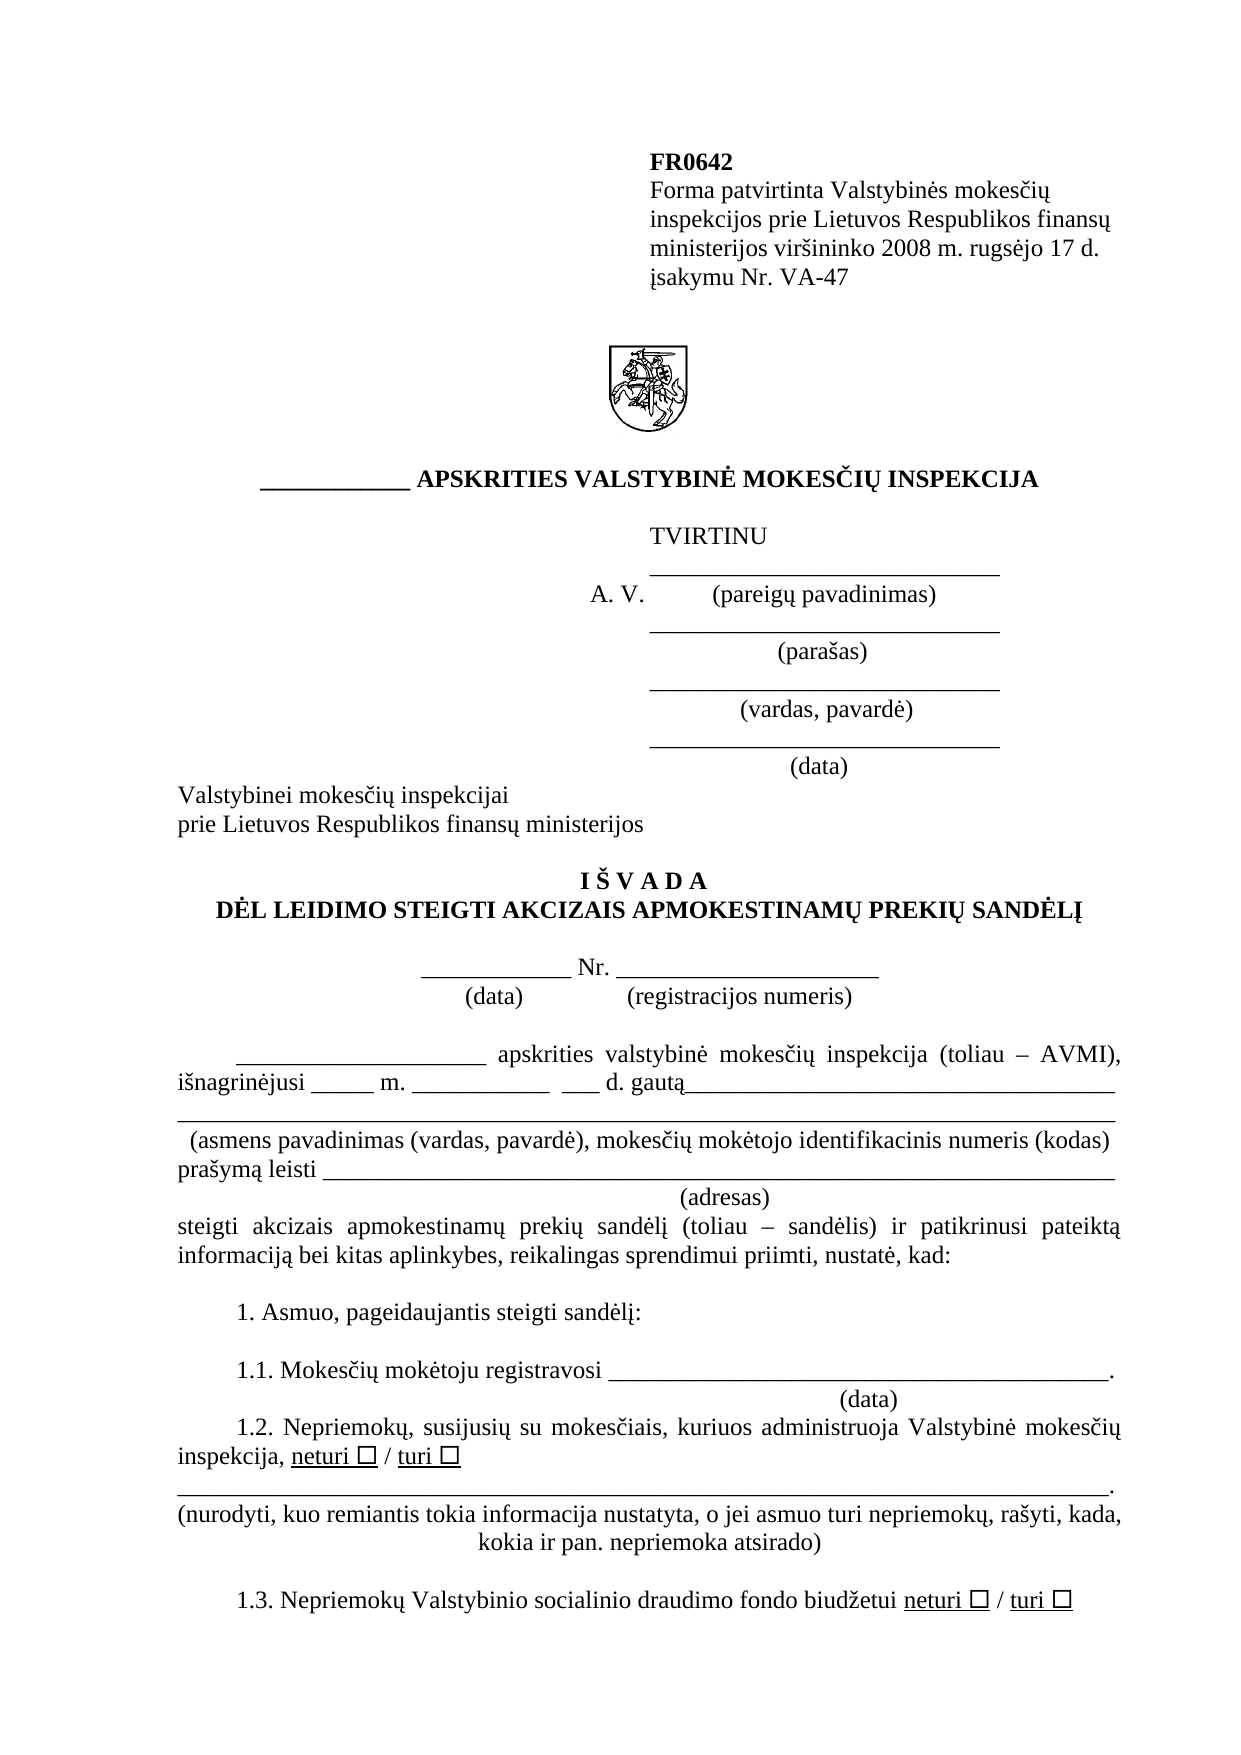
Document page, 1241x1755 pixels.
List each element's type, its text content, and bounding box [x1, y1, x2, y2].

text 1. Asmuo, pageidaujantis steigti sandėlį: [177, 1297, 1122, 1326]
text ____________________________ [649, 550, 1122, 579]
text ____________________ apskrities valstybinė mokesčių inspekcija (toliau – AVMI), išnagrinėjusi _____ m. ___________ ___ d. gautą [177, 1039, 1122, 1096]
text prašymą leisti [177, 1154, 1122, 1182]
text 1.3. Nepriemokų Valstybinio socialinio draudimo fondo biudžetui neturi [] / turi [] [177, 1585, 1122, 1614]
text Forma patvirtinta Valstybinės mokesčių inspekcijos prie Lietuvos Respublikos finansų ministerijos viršininko 2008 m. rugsėjo 17 d. įsakymu Nr. VA-47 [649, 176, 1122, 291]
text (nurodyti, kuo remiantis tokia informacija nustatyta, o jei asmuo turi nepriemokų, rašyti, kada, kokia ir pan. nepriemoka atsirado) [177, 1499, 1122, 1556]
text (vardas, pavardė) [740, 694, 1122, 722]
text 1.1. Mokesčių mokėtoju registravosi . [177, 1355, 1122, 1384]
text FR0642 [649, 147, 1122, 176]
text ____________________________ [649, 665, 1122, 694]
text ____________________________ [649, 722, 1122, 751]
text IŠVADA DĖL LEIDIMO STEIGTI AKCIZAIS APMOKESTINAMŲ PREKIŲ SANDĖLĮ [177, 866, 1122, 924]
text (data) [790, 751, 1122, 780]
text 1.2. Nepriemokų, susijusių su mokesčiais, kuriuos administruoja Valstybinė mokesčių inspekcija, neturi [] / turi [] [177, 1412, 1122, 1470]
text (herbas) [177, 319, 1122, 435]
text (asmens pavadinimas (vardas, pavardė), mokesčių mokėtojo identifikacinis numeris (kodas) [177, 1125, 1122, 1154]
text ____________ Nr. _____________________ [177, 952, 1122, 981]
text _ . [177, 1470, 1122, 1499]
text Valstybinei mokesčių inspekcijai [177, 780, 1122, 809]
text prie Lietuvos Respublikos finansų ministerijos [177, 809, 1122, 837]
text ____________________________ [649, 607, 1122, 636]
text (data) [615, 1384, 1122, 1412]
text ____________ APSKRITIES VALSTYBINĖ MOKESČIŲ INSPEKCIJA [177, 464, 1122, 492]
text _ [177, 1096, 1122, 1125]
text steigti akcizais apmokestinamų prekių sandėlį (toliau – sandėlis) ir patikrinusi pateiktą informaciją bei kitas aplinkybes, reikalingas sprendimui priimti, nustatė, kad: [177, 1211, 1122, 1269]
text A. V. (pareigų pavadinimas) [590, 579, 1122, 607]
text (data) (registracijos numeris) [465, 981, 1122, 1010]
text (parašas) [777, 636, 1122, 665]
text TVIRTINU [649, 521, 1122, 550]
text (adresas) [327, 1182, 1122, 1211]
